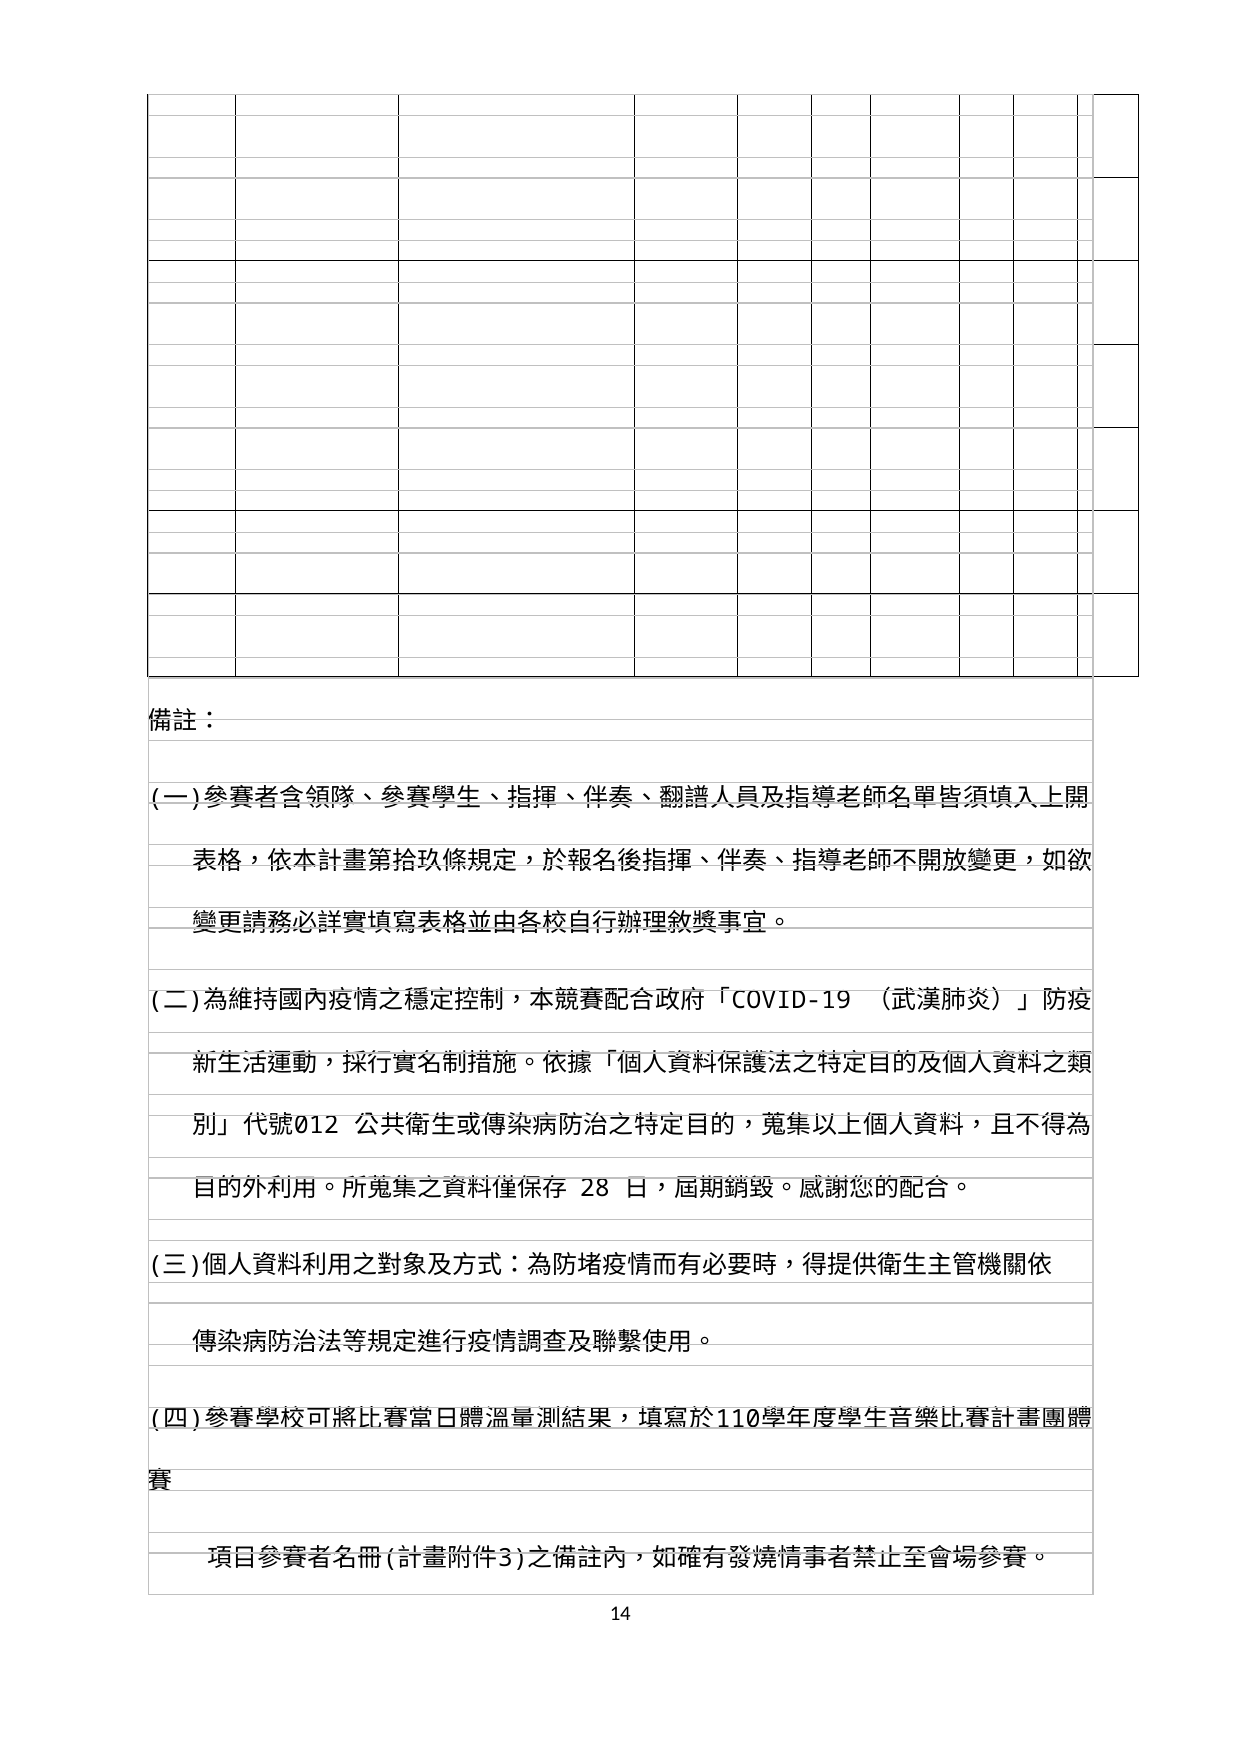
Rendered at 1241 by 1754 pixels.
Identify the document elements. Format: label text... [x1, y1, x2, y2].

table_cell [812, 595, 870, 615]
text 傳染病防治法等規定進行疫情調查及聯繫使用。 [183, 1345, 1092, 1360]
table_cell [812, 470, 870, 490]
table_cell [960, 179, 1013, 219]
table_cell [399, 283, 634, 302]
text (四)參賽學校可將比賽當日體溫量測結果，填寫於110學年度學生音樂比賽計畫團體賽 [373, 1408, 438, 1427]
table_cell [635, 220, 737, 240]
table_cell [738, 511, 811, 532]
table_cell [1014, 491, 1077, 510]
table_cell [635, 241, 737, 260]
table_cell [1078, 616, 1092, 657]
table_cell [1094, 261, 1138, 343]
table_cell [1014, 158, 1077, 177]
table_cell [1014, 408, 1077, 427]
table_cell [635, 595, 737, 615]
table_cell [236, 241, 398, 260]
table_cell [1014, 366, 1077, 407]
table_cell [871, 345, 959, 365]
table_cell [635, 658, 737, 676]
table_cell [149, 511, 235, 532]
table_cell [1078, 179, 1092, 219]
table_cell [635, 179, 737, 219]
table_cell [399, 261, 634, 282]
table_cell [960, 116, 1013, 157]
text (四)參賽學校可將比賽當日體溫量測結果，填寫於110學年度學生音樂比賽計畫團體賽 [149, 1374, 1092, 1407]
table_cell [960, 283, 1013, 302]
table_cell [738, 241, 811, 260]
table_cell [812, 95, 870, 115]
table_cell [399, 408, 634, 427]
table_cell [1014, 429, 1077, 469]
table_cell [738, 658, 811, 676]
table_cell [236, 116, 398, 157]
text (四)參賽學校可將比賽當日體溫量測結果，填寫於110學年度學生音樂比賽計畫團體賽 [149, 1491, 1092, 1499]
text (四)參賽學校可將比賽當日體溫量測結果，填寫於110學年度學生音樂比賽計畫團體賽 [877, 1408, 942, 1427]
table_cell [399, 241, 634, 260]
table_cell [149, 491, 235, 510]
table_cell [1014, 241, 1077, 260]
table_cell [149, 658, 235, 676]
table_cell [149, 429, 235, 469]
table_cell [960, 345, 1013, 365]
text (一)參賽者含領隊、參賽學生、指揮、伴奏、翻譜人員及指導老師名單皆須填入上開表格，依本計畫第拾玖條規定，於報名後指揮、伴奏、指導老師不開放變更，如欲變更請務必詳實填寫表格並由各校自行辦理敘獎事宜。 [149, 908, 1092, 927]
table_cell [812, 345, 870, 365]
text 備註： [149, 720, 1092, 739]
table_cell [1014, 220, 1077, 240]
table_cell [1014, 304, 1077, 343]
table_cell [738, 533, 811, 552]
table_cell [812, 220, 870, 240]
table_cell [812, 554, 870, 593]
table_cell [871, 241, 959, 260]
table_cell [1078, 491, 1092, 510]
table_cell [812, 408, 870, 427]
table_cell [236, 595, 398, 615]
table_cell [960, 554, 1013, 593]
text (一)參賽者含領隊、參賽學生、指揮、伴奏、翻譜人員及指導老師名單皆須填入上開表格，依本計畫第拾玖條規定，於報名後指揮、伴奏、指導老師不開放變更，如欲變更請務必詳實填寫表格並由各校自行辦理敘獎事宜。 [149, 866, 1092, 907]
text 別」代號012 公共衛生或傳染病防治之特定目的，蒐集以上個人資料，且不得為 [149, 1116, 1092, 1157]
text (四)參賽學校可將比賽當日體溫量測結果，填寫於110學年度學生音樂比賽計畫團體賽 [695, 1408, 799, 1427]
text 項目參賽者名冊(計畫附件3)之備註內，如確有發燒情事者禁止至會場參賽。 [149, 1514, 1092, 1532]
table_cell [812, 429, 870, 469]
table_cell [399, 470, 634, 490]
table_cell [960, 158, 1013, 177]
table_cell [871, 283, 959, 302]
text [149, 1221, 1092, 1240]
table_cell [236, 304, 398, 343]
table_cell [149, 345, 235, 365]
table_cell [812, 658, 870, 676]
table_cell [960, 470, 1013, 490]
table_cell [738, 491, 811, 510]
text 項目參賽者名冊(計畫附件3)之備註內，如確有發燒情事者禁止至會場參賽。 [149, 1554, 1092, 1576]
table_cell [635, 491, 737, 510]
table_cell [149, 470, 235, 490]
table_cell [635, 158, 737, 177]
table_cell [635, 470, 737, 490]
table_cell [738, 408, 811, 427]
table_cell [236, 95, 398, 115]
table_cell [1094, 178, 1138, 260]
table_cell [960, 241, 1013, 260]
table_cell [960, 261, 1013, 282]
text (三)個人資料利用之對象及方式：為防堵疫情而有必要時，得提供衛生主管機關依 [149, 1241, 1092, 1282]
table_cell [236, 511, 398, 532]
table_cell [1014, 470, 1077, 490]
table_cell [812, 261, 870, 282]
table_cell [635, 554, 737, 593]
table_cell [149, 304, 235, 343]
table_cell [1078, 304, 1092, 343]
table_cell [1014, 554, 1077, 593]
text 目的外利用。所蒐集之資料僅保存 28 日，屆期銷毀。感謝您的配合。 [149, 1179, 1092, 1206]
table_cell [399, 304, 634, 343]
table_cell [1014, 533, 1077, 552]
table_cell [871, 304, 959, 343]
table_cell [738, 116, 811, 157]
table_cell [871, 491, 959, 510]
table_cell [812, 491, 870, 510]
table_cell [1094, 95, 1138, 177]
table_cell [236, 658, 398, 676]
table_cell [1094, 428, 1138, 510]
text 新生活運動，採行實名制措施。依據「個人資料保護法之特定目的及個人資料之類 [149, 1054, 1092, 1094]
table_cell [399, 658, 634, 676]
table_cell [399, 179, 634, 219]
text (一)參賽者含領隊、參賽學生、指揮、伴奏、翻譜人員及指導老師名單皆須填入上開表格，依本計畫第拾玖條規定，於報名後指揮、伴奏、指導老師不開放變更，如欲變更請務必詳實填寫表格並由各校自行辦理敘獎事宜。 [149, 929, 1092, 942]
table_cell [738, 179, 811, 219]
table_cell [399, 116, 634, 157]
text 傳染病防治法等規定進行疫情調查及聯繫使用。 [183, 1304, 1092, 1344]
table_cell [1094, 511, 1138, 593]
table_cell [812, 366, 870, 407]
table_cell [399, 429, 634, 469]
table_cell [635, 116, 737, 157]
table_cell [1078, 95, 1092, 115]
table_cell [1078, 241, 1092, 260]
table_cell [149, 179, 235, 219]
table_cell [399, 366, 634, 407]
table_cell [1014, 261, 1077, 282]
table_cell [236, 179, 398, 219]
table_cell [635, 616, 737, 657]
table_cell [1078, 366, 1092, 407]
text [149, 1095, 1092, 1115]
table_cell [871, 116, 959, 157]
table_cell [1014, 283, 1077, 302]
table_cell [960, 595, 1013, 615]
table_cell [812, 616, 870, 657]
table_cell [871, 554, 959, 593]
table_cell [399, 158, 634, 177]
table_cell [871, 616, 959, 657]
table_cell [149, 554, 235, 593]
table_cell [738, 470, 811, 490]
table_cell [871, 511, 959, 532]
table_cell [960, 95, 1013, 115]
table_cell [738, 283, 811, 302]
table_cell [236, 554, 398, 593]
table_cell [236, 261, 398, 282]
table_cell [738, 158, 811, 177]
table_cell [1078, 658, 1092, 676]
table_cell [812, 283, 870, 302]
table_cell [236, 533, 398, 552]
table_cell [1014, 345, 1077, 365]
text (四)參賽學校可將比賽當日體溫量測結果，填寫於110學年度學生音樂比賽計畫團體賽 [469, 1408, 550, 1427]
table_cell [236, 616, 398, 657]
table_cell [871, 220, 959, 240]
table_cell [871, 158, 959, 177]
table_cell [871, 179, 959, 219]
table_cell [1078, 158, 1092, 177]
table_cell [1078, 116, 1092, 157]
table_cell [960, 511, 1013, 532]
text (一)參賽者含領隊、參賽學生、指揮、伴奏、翻譜人員及指導老師名單皆須填入上開表格，依本計畫第拾玖條規定，於報名後指揮、伴奏、指導老師不開放變更，如欲變更請務必詳實填寫表格並由各校自行辦理敘獎事宜。 [149, 783, 1092, 802]
table_cell [960, 220, 1013, 240]
table_cell [399, 345, 634, 365]
table_cell [635, 408, 737, 427]
table_cell [1078, 345, 1092, 365]
table_cell [738, 95, 811, 115]
text (一)參賽者含領隊、參賽學生、指揮、伴奏、翻譜人員及指導老師名單皆須填入上開表格，依本計畫第拾玖條規定，於報名後指揮、伴奏、指導老師不開放變更，如欲變更請務必詳實填寫表格並由各校自行辦理敘獎事宜。 [149, 845, 1092, 865]
table_cell [236, 470, 398, 490]
table_cell [738, 261, 811, 282]
table_cell [236, 345, 398, 365]
table_cell [738, 595, 811, 615]
table_cell [399, 533, 634, 552]
text (四)參賽學校可將比賽當日體溫量測結果，填寫於110學年度學生音樂比賽計畫團體賽 [601, 1408, 651, 1427]
table_cell [1094, 345, 1138, 427]
table_cell [635, 429, 737, 469]
table_cell [1094, 594, 1138, 676]
table_cell [1078, 470, 1092, 490]
text 項目參賽者名冊(計畫附件3)之備註內，如確有發燒情事者禁止至會場參賽。 [149, 1533, 1092, 1552]
table_cell [960, 366, 1013, 407]
table_cell [1014, 179, 1077, 219]
table_cell [149, 408, 235, 427]
table_cell [1078, 220, 1092, 240]
table_cell [812, 533, 870, 552]
table_cell [871, 366, 959, 407]
table_cell [1014, 95, 1077, 115]
table_cell [236, 220, 398, 240]
table_cell [149, 116, 235, 157]
table_cell [738, 220, 811, 240]
table_cell [149, 595, 235, 615]
text (四)參賽學校可將比賽當日體溫量測結果，填寫於110學年度學生音樂比賽計畫團體賽 [149, 1470, 1092, 1490]
table_cell [635, 304, 737, 343]
table_cell [635, 533, 737, 552]
table_cell [960, 491, 1013, 510]
table_cell [1014, 116, 1077, 157]
table_cell [871, 658, 959, 676]
table_cell [871, 408, 959, 427]
table_cell [149, 158, 235, 177]
text [149, 1033, 1092, 1052]
table_cell [236, 491, 398, 510]
table_cell [812, 179, 870, 219]
table_cell [399, 95, 634, 115]
table_cell [871, 595, 959, 615]
table_cell [871, 95, 959, 115]
table_cell [871, 470, 959, 490]
table_cell [812, 511, 870, 532]
table_cell [960, 616, 1013, 657]
text (二)為維持國內疫情之穩定控制，本競賽配合政府「COVID-19 （武漢肺炎）」防疫 [149, 991, 1092, 1032]
table_cell [399, 511, 634, 532]
table_cell [960, 429, 1013, 469]
text 傳染病防治法等規定進行疫情調查及聯繫使用。 [183, 1297, 1092, 1302]
table_cell [738, 366, 811, 407]
table_cell [1014, 616, 1077, 657]
table_cell [236, 366, 398, 407]
table_cell [236, 283, 398, 302]
table_cell [1078, 595, 1092, 615]
table_cell [812, 241, 870, 260]
table_cell [635, 511, 737, 532]
table_cell [1078, 408, 1092, 427]
table_cell [960, 408, 1013, 427]
table_cell [738, 304, 811, 343]
table_cell [1078, 283, 1092, 302]
table_cell [1078, 261, 1092, 282]
text [149, 1158, 1092, 1177]
table_cell [812, 304, 870, 343]
table_cell [1014, 595, 1077, 615]
table_cell [738, 554, 811, 593]
table_cell [1078, 429, 1092, 469]
table_cell [1078, 533, 1092, 552]
text 備註： [149, 679, 1092, 719]
table_cell [635, 283, 737, 302]
table_cell [149, 533, 235, 552]
table_cell [399, 616, 634, 657]
table_cell [149, 95, 235, 115]
table_cell [635, 366, 737, 407]
text (四)參賽學校可將比賽當日體溫量測結果，填寫於110學年度學生音樂比賽計畫團體賽 [955, 1408, 1007, 1427]
table_cell [635, 95, 737, 115]
table_cell [399, 220, 634, 240]
table_cell [149, 241, 235, 260]
table_cell [236, 158, 398, 177]
text [149, 970, 1092, 990]
table_cell [1078, 511, 1092, 532]
table_cell [635, 345, 737, 365]
table_cell [738, 616, 811, 657]
text (四)參賽學校可將比賽當日體溫量測結果，填寫於110學年度學生音樂比賽計畫團體賽 [816, 1408, 875, 1427]
table_cell [399, 554, 634, 593]
table_cell [149, 220, 235, 240]
table_cell [1078, 554, 1092, 593]
table_cell [738, 345, 811, 365]
table_cell [871, 533, 959, 552]
table_cell [149, 283, 235, 302]
text (四)參賽學校可將比賽當日體溫量測結果，填寫於110學年度學生音樂比賽計畫團體賽 [149, 1429, 1092, 1469]
table_cell [960, 304, 1013, 343]
table_cell [812, 158, 870, 177]
table_cell [399, 595, 634, 615]
table_cell [812, 116, 870, 157]
table_cell [738, 429, 811, 469]
table_cell [871, 261, 959, 282]
table_cell [871, 429, 959, 469]
table_cell [960, 533, 1013, 552]
table_cell [149, 261, 235, 282]
text (一)參賽者含領隊、參賽學生、指揮、伴奏、翻譜人員及指導老師名單皆須填入上開表格，依本計畫第拾玖條規定，於報名後指揮、伴奏、指導老師不開放變更，如欲變更請務必詳實填寫表格並由各校自行辦理敘獎事宜。 [149, 804, 1092, 844]
table_cell [149, 616, 235, 657]
table_cell [1014, 658, 1077, 676]
table_cell [236, 429, 398, 469]
table_cell [960, 658, 1013, 676]
table_cell [149, 366, 235, 407]
text (四)參賽學校可將比賽當日體溫量測結果，填寫於110學年度學生音樂比賽計畫團體賽 [186, 1408, 285, 1427]
table_cell [399, 491, 634, 510]
text [149, 956, 1092, 969]
table_cell [1014, 511, 1077, 532]
table_cell [635, 261, 737, 282]
table_cell [236, 408, 398, 427]
text (一)參賽者含領隊、參賽學生、指揮、伴奏、翻譜人員及指導老師名單皆須填入上開表格，依本計畫第拾玖條規定，於報名後指揮、伴奏、指導老師不開放變更，如欲變更請務必詳實填寫表格並由各校自行辦理敘獎事宜。 [149, 754, 1092, 782]
